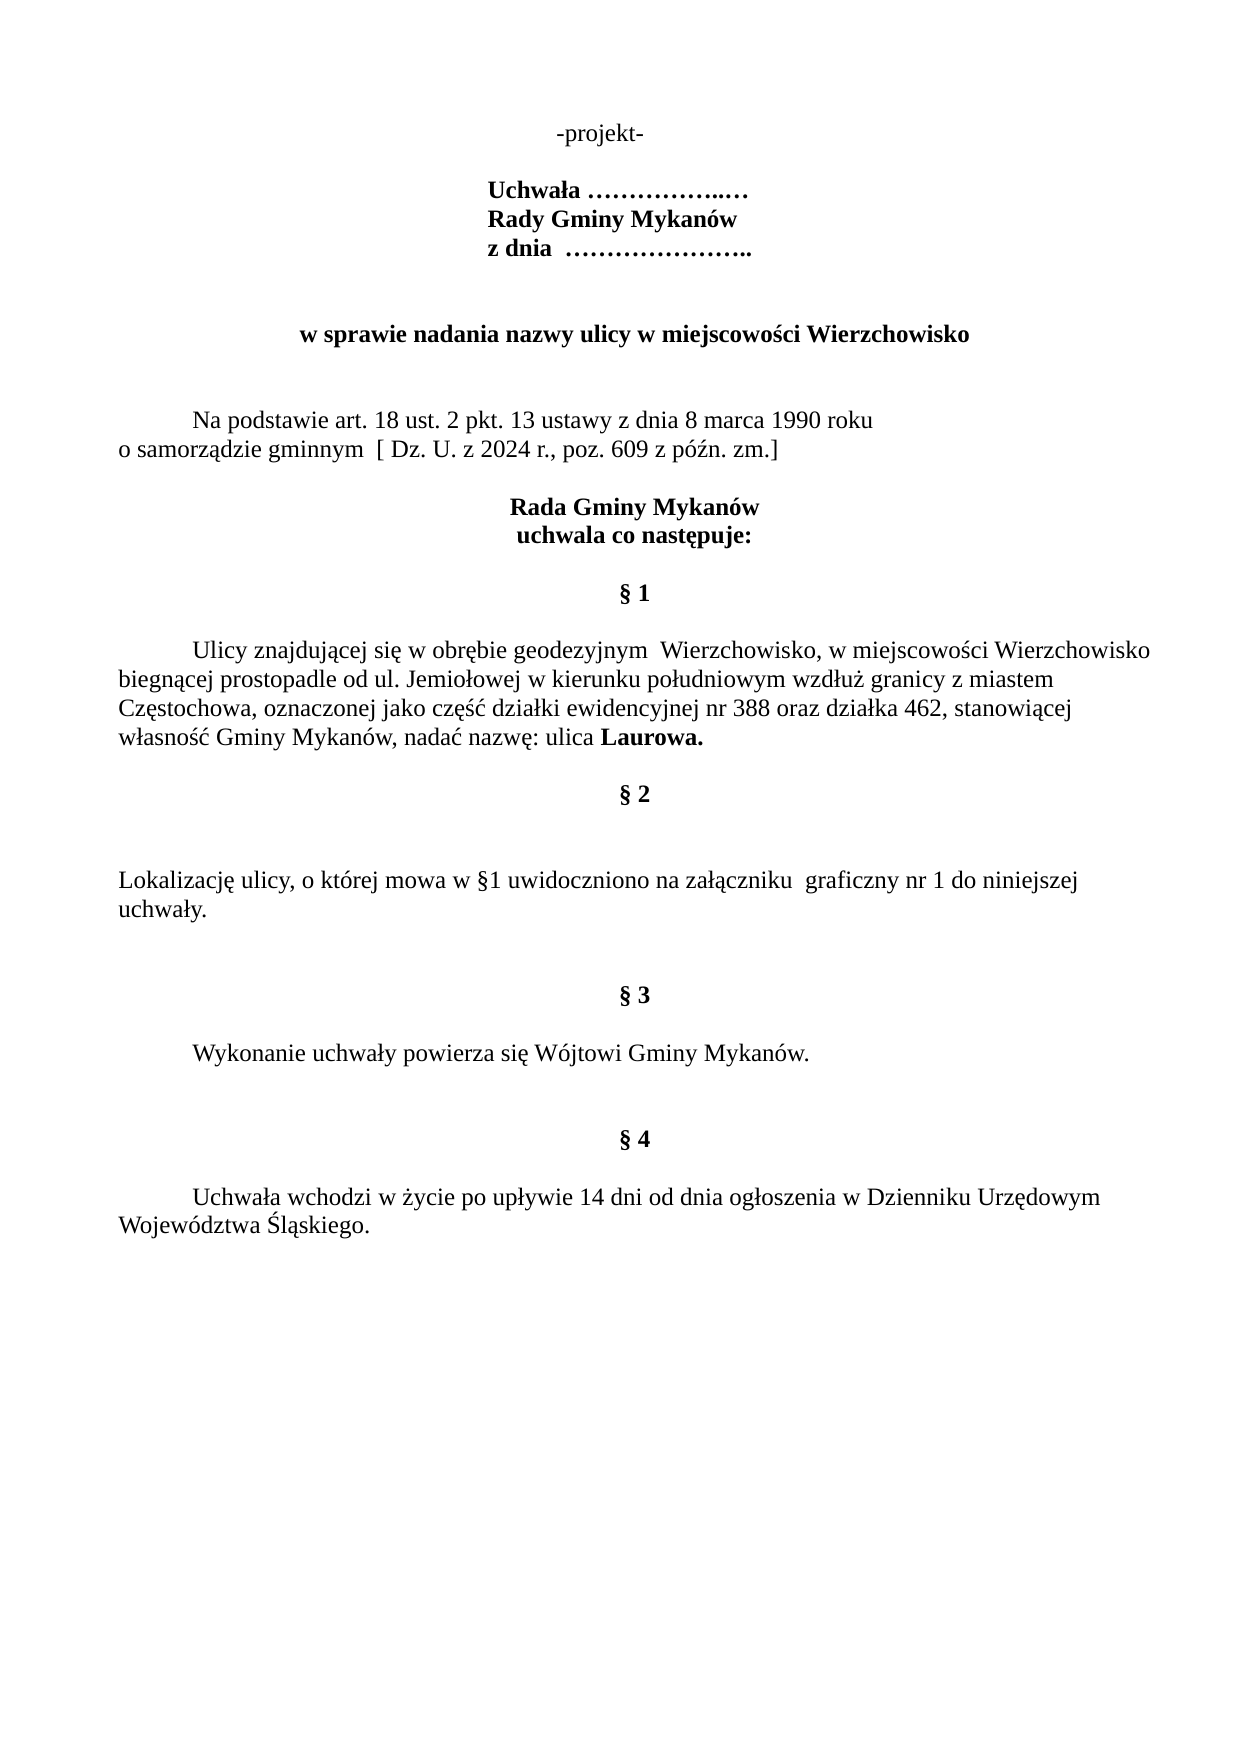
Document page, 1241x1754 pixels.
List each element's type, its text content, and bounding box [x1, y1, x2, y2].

text -projekt- [118, 118, 1151, 147]
text Uchwała ……………..… [118, 176, 1151, 204]
text w sprawie nadania nazwy ulicy w miejscowości Wierzchowisko [118, 319, 1151, 348]
text Rada Gminy Mykanów [118, 492, 1151, 521]
text § 3 [118, 981, 1151, 1009]
text Rady Gminy Mykanów [118, 204, 1151, 233]
text o samorządzie gminnym [ Dz. U. z 2024 r., poz. 609 z późn. zm.] [118, 434, 1151, 463]
text Na podstawie art. 18 ust. 2 pkt. 13 ustawy z dnia 8 marca 1990 roku [118, 406, 1151, 434]
text uchwala co następuje: [118, 521, 1151, 549]
text Lokalizację ulicy, o której mowa w §1 uwidoczniono na załączniku graficzny nr 1 do niniejszej uchwały. [118, 866, 1151, 923]
text § 1 [118, 578, 1151, 607]
text z dnia ………………….. [118, 233, 1151, 262]
text Uchwała wchodzi w życie po upływie 14 dni od dnia ogłoszenia w Dzienniku Urzędowym Województwa Śląskiego. [118, 1182, 1151, 1239]
text Wykonanie uchwały powierza się Wójtowi Gminy Mykanów. [118, 1038, 1151, 1067]
text § 4 [118, 1124, 1151, 1153]
text Ulicy znajdującej się w obrębie geodezyjnym Wierzchowisko, w miejscowości Wierzchowisko biegnącej prostopadle od ul. Jemiołowej w kierunku południowym wzdłuż granicy z miastem Częstochowa, oznaczonej jako część działki ewidencyjnej nr 388 oraz działka 462, stanowiącej własność Gminy Mykanów, nadać nazwę: ulica Laurowa. [118, 636, 1151, 751]
text § 2 [118, 779, 1151, 808]
